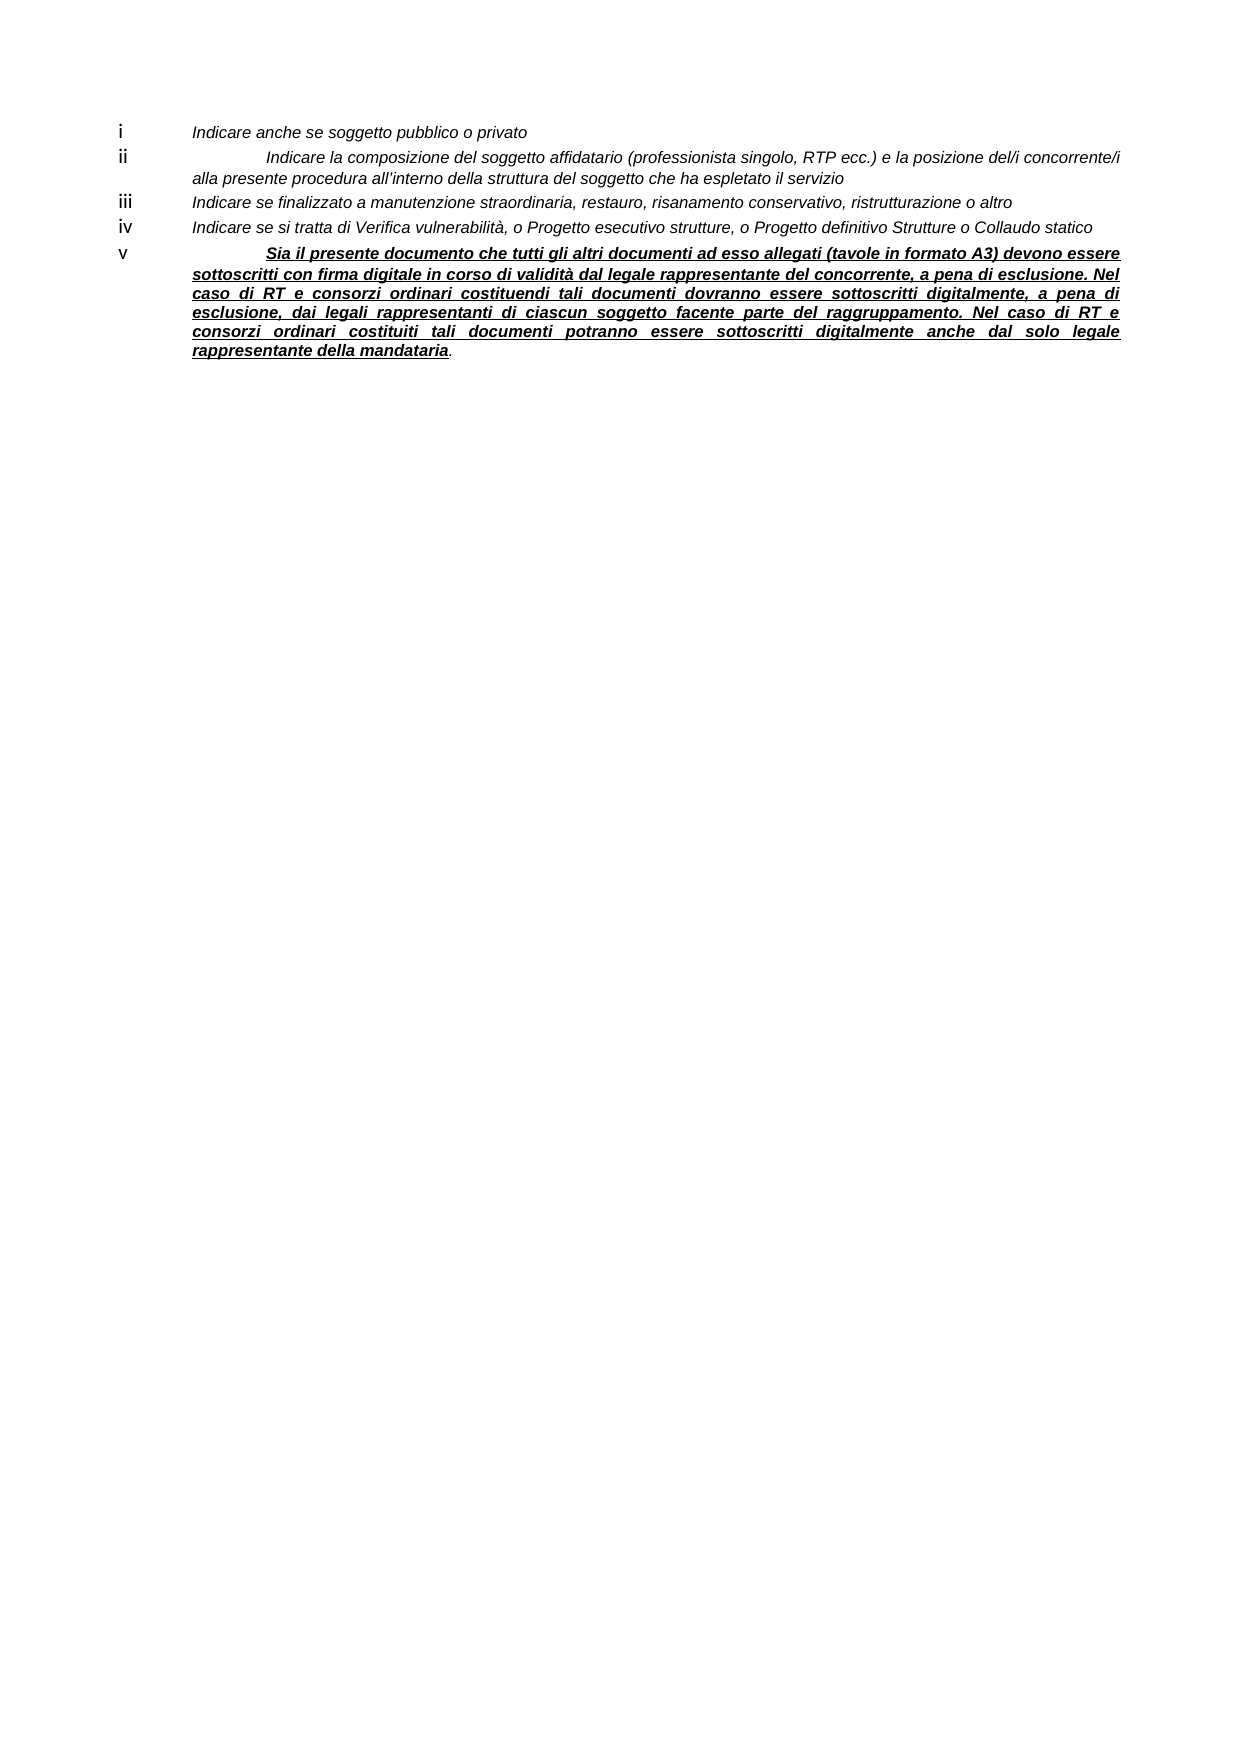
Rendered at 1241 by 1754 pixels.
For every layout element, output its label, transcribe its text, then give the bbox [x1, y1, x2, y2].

text Sia il presente documento che tutti gli altri documenti ad esso allegati (tavole in formato A3) devono essere sottoscritti con firma digitale in corso di validità dal legale rappresentante del concorrente, a pena di esclusione. Nel caso di RT e consorzi ordinari costituendi tali documenti dovranno essere sottoscritti digitalmente, a pena di esclusione, dai legali rappresentanti di ciascun soggetto facente parte del raggruppamento. Nel caso di RT e consorzi ordinari costituiti tali documenti potranno essere sottoscritti digitalmente anche dal solo legale rappresentante della mandataria. [118, 239, 1122, 360]
